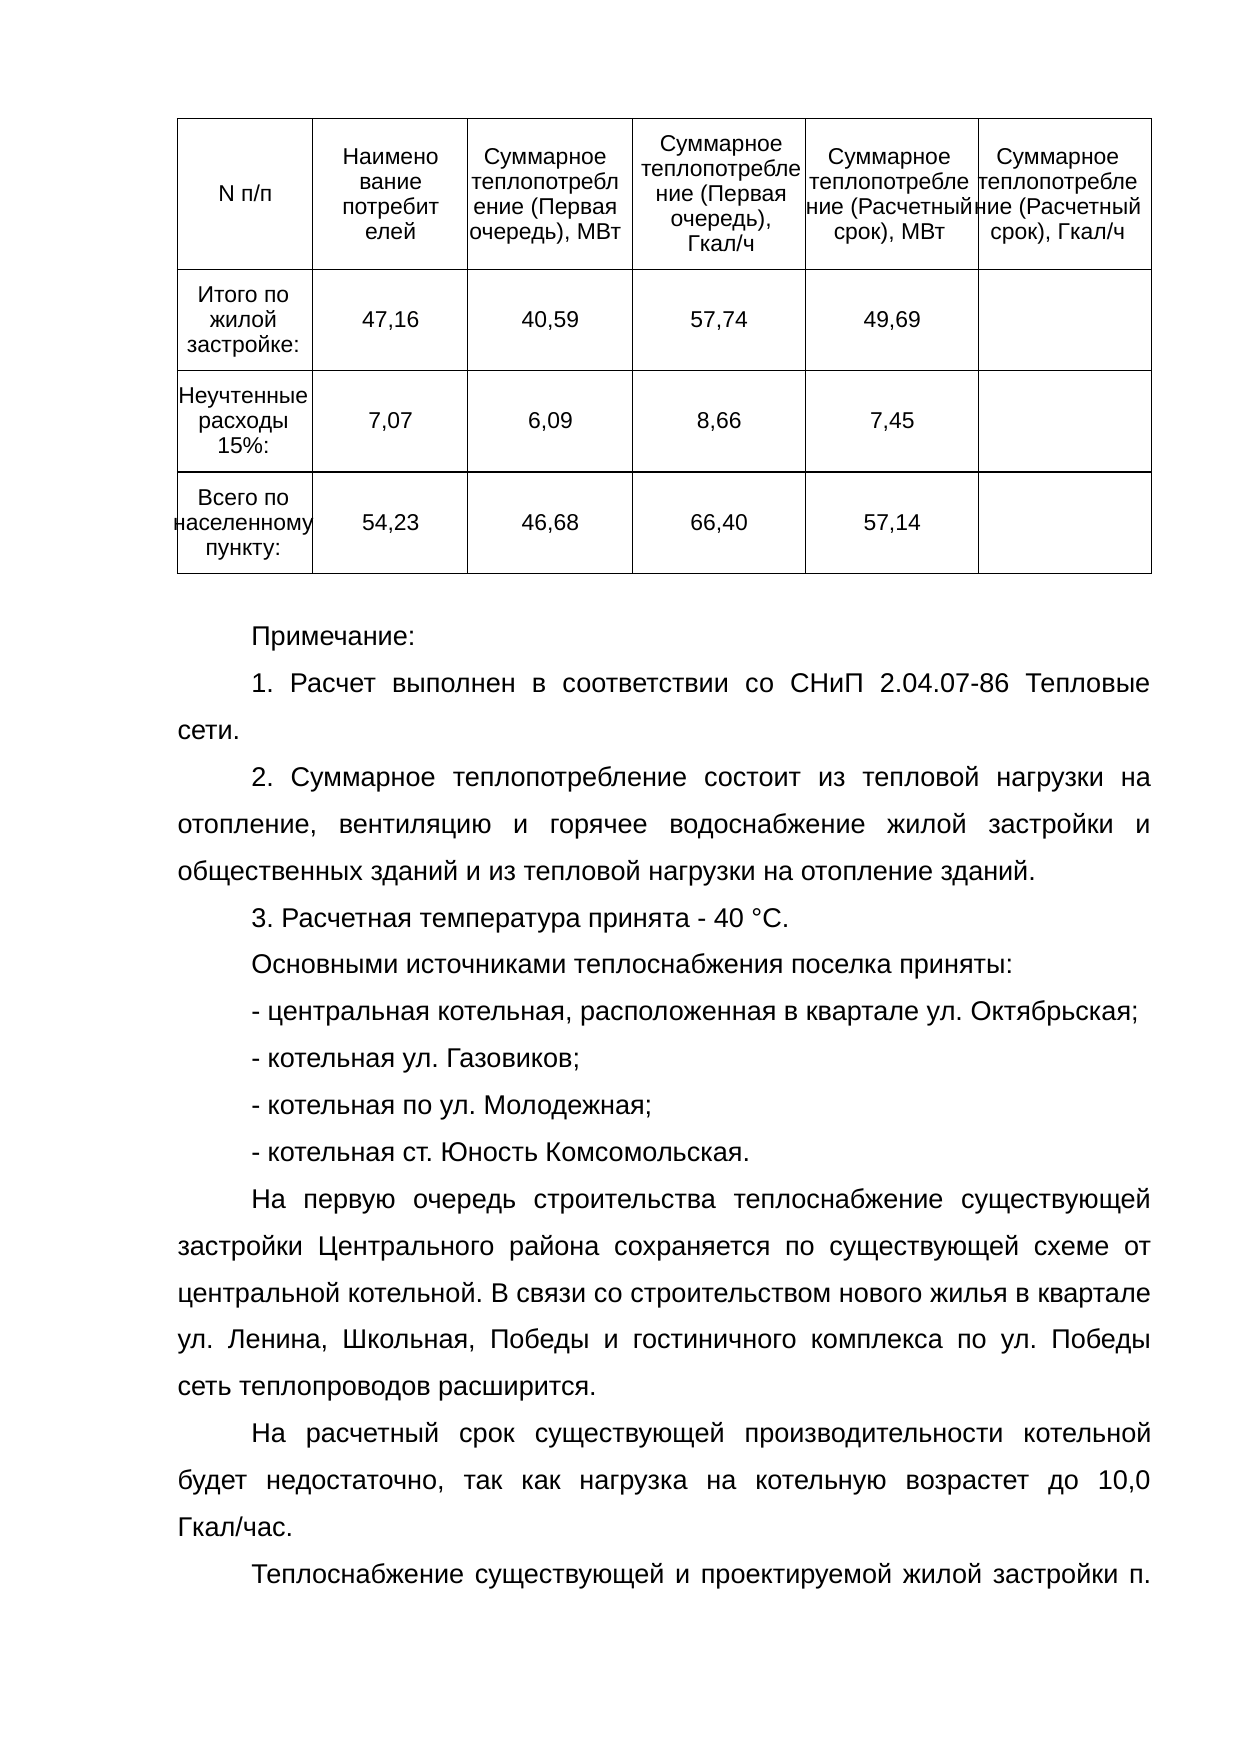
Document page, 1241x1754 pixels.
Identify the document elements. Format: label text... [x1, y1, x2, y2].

table_cell [979, 371, 1151, 471]
table_cell 7,07 [313, 371, 467, 471]
table_header Суммарное теплопотребление (Расчетный срок), МВт [806, 119, 978, 269]
table_cell Итого по жилой застройке: [178, 270, 312, 370]
text - котельная по ул. Молодежная; [177, 1089, 1152, 1120]
text - котельная ст. Юность Комсомольская. [177, 1136, 1152, 1167]
table_cell 54,23 [313, 473, 467, 572]
table_cell 8,66 [633, 371, 805, 471]
table_cell 57,74 [633, 270, 805, 370]
table_cell 40,59 [468, 270, 632, 370]
table_cell 6,09 [468, 371, 632, 471]
table_cell 7,45 [806, 371, 978, 471]
text 2. Суммарное теплопотребление состоит из тепловой нагрузки на отопление, вентиляцию и горячее водоснабжение жилой застройки и общественных зданий и из тепловой нагрузки на отопление зданий. [177, 761, 1152, 886]
table_header Суммарное теплопотребление (Первая очередь), МВт [468, 119, 632, 269]
table_cell 49,69 [806, 270, 978, 370]
table_header Наименование потребителей [313, 119, 467, 269]
text На расчетный срок существующей производительности котельной будет недостаточно, так как нагрузка на котельную возрастет до 10,0 Гкал/час. [177, 1417, 1152, 1542]
text Основными источниками теплоснабжения поселка приняты: [177, 948, 1152, 980]
table_header N п/п [178, 119, 312, 269]
table_cell 57,14 [806, 473, 978, 572]
table_cell 66,40 [633, 473, 805, 572]
table_header Суммарное теплопотребление (Первая очередь), Гкал/ч [633, 119, 805, 269]
text - котельная ул. Газовиков; [177, 1042, 1152, 1073]
table_cell [979, 473, 1151, 572]
text 3. Расчетная температура принята - 40 °C. [177, 902, 1152, 933]
table_cell [979, 270, 1151, 370]
table_cell 47,16 [313, 270, 467, 370]
text На первую очередь строительства теплоснабжение существующей застройки Центрального района сохраняется по существующей схеме от центральной котельной. В связи со строительством нового жилья в квартале ул. Ленина, Школьная, Победы и гостиничного комплекса по ул. Победы сеть теплопроводов расширится. [177, 1183, 1152, 1402]
table_cell 46,68 [468, 473, 632, 572]
table_cell Всего по населенному пункту: [178, 473, 312, 572]
text Теплоснабжение существующей и проектируемой жилой застройки п. [177, 1558, 1152, 1589]
table_header Суммарное теплопотребление (Расчетный срок), Гкал/ч [979, 119, 1151, 269]
text Примечание: [177, 620, 1152, 652]
text 1. Расчет выполнен в соответствии со СНиП 2.04.07-86 Тепловые сети. [177, 667, 1152, 745]
table_cell Неучтенные расходы 15%: [178, 371, 312, 471]
text - центральная котельная, расположенная в квартале ул. Октябрьская; [177, 995, 1152, 1027]
